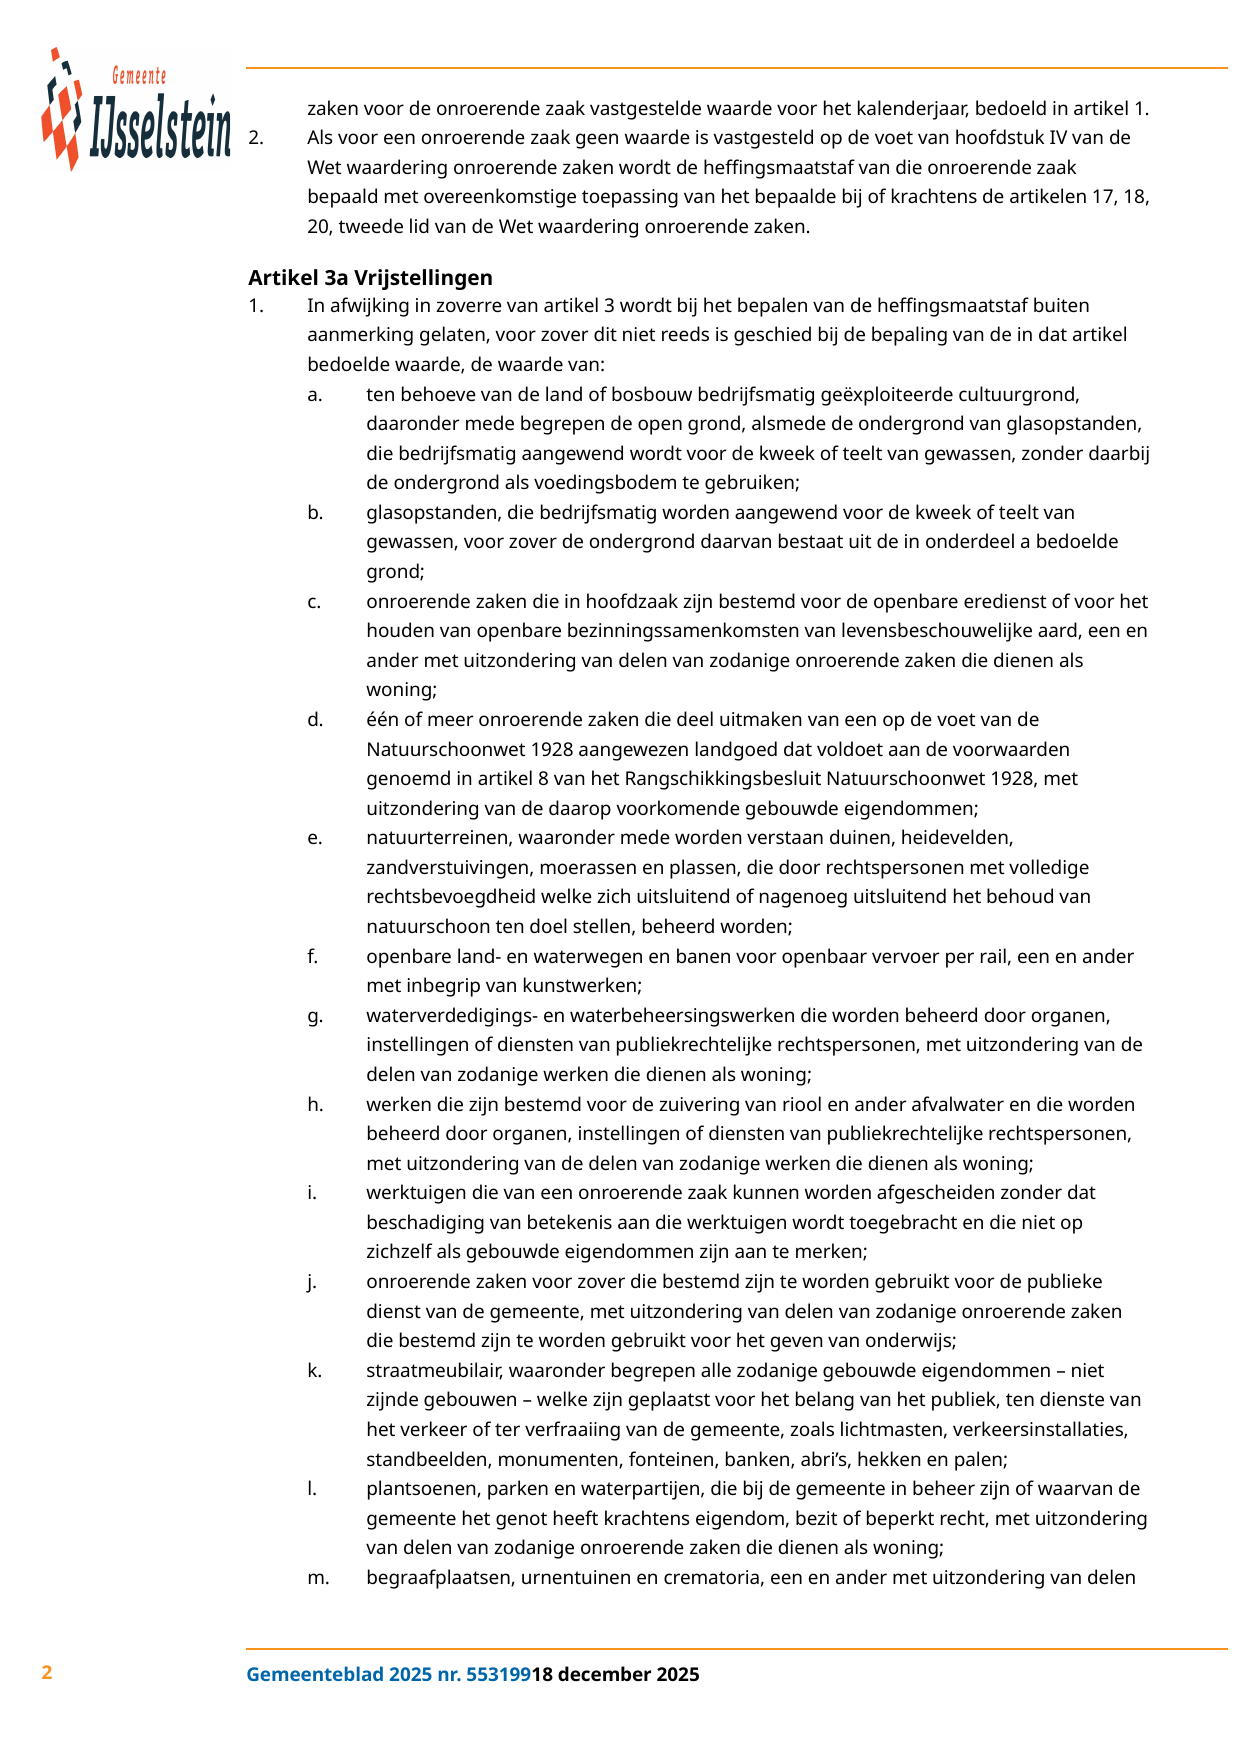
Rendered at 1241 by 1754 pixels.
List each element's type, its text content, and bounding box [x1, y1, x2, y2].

list werktuigen die van een onroerende zaak kunnen worden afgescheiden zonder dat beschadiging van betekenis aan die werktuigen wordt toegebracht en die niet op zichzelf als gebouwde eigendommen zijn aan te merken; [307, 1179, 1152, 1264]
list natuurterreinen, waaronder mede worden verstaan duinen, heidevelden, zandverstuivingen, moerassen en plassen, die door rechtspersonen met volledige rechtsbevoegdheid welke zich uitsluitend of nagenoeg uitsluitend het behoud van natuurschoon ten doel stellen, beheerd worden; [307, 824, 1152, 939]
picture [41, 47, 231, 172]
list begraafplaatsen, urnentuinen en crematoria, een en ander met uitzondering van delen [307, 1564, 1152, 1590]
list waterverdedigings- en waterbeheersingswerken die worden beheerd door organen, instellingen of diensten van publiekrechtelijke rechtspersonen, met uitzondering van de delen van zodanige werken die dienen als woning; [307, 1002, 1152, 1087]
text Artikel 3a Vrijstellingen [248, 263, 1152, 292]
list Als voor een onroerende zaak geen waarde is vastgesteld op de voet van hoofdstuk IV van de Wet waardering onroerende zaken wordt de heffingsmaatstaf van die onroerende zaak bepaald met overeenkomstige toepassing van het bepaalde bij of krachtens de artikelen 17, 18, 20, tweede lid van de Wet waardering onroerende zaken. [248, 124, 1152, 239]
list onroerende zaken voor zover die bestemd zijn te worden gebruikt voor de publieke dienst van de gemeente, met uitzondering van delen van zodanige onroerende zaken die bestemd zijn te worden gebruikt voor het geven van onderwijs; [307, 1268, 1152, 1353]
list ten behoeve van de land of bosbouw bedrijfsmatig geëxploiteerde cultuurgrond, daaronder mede begrepen de open grond, alsmede de ondergrond van glasopstanden, die bedrijfsmatig aangewend wordt voor de kweek of teelt van gewassen, zonder daarbij de ondergrond als voedingsbodem te gebruiken; [307, 381, 1152, 495]
list één of meer onroerende zaken die deel uitmaken van een op de voet van de Natuurschoonwet 1928 aangewezen landgoed dat voldoet aan de voorwaarden genoemd in artikel 8 van het Rangschikkingsbesluit Natuurschoonwet 1928, met uitzondering van de daarop voorkomende gebouwde eigendommen; [307, 706, 1152, 821]
list plantsoenen, parken en waterpartijen, die bij de gemeente in beheer zijn of waarvan de gemeente het genot heeft krachtens eigendom, bezit of beperkt recht, met uitzondering van delen van zodanige onroerende zaken die dienen als woning; [307, 1475, 1152, 1560]
list openbare land- en waterwegen en banen voor openbaar vervoer per rail, een en ander met inbegrip van kunstwerken; [307, 943, 1152, 998]
list straatmeubilair, waaronder begrepen alle zodanige gebouwde eigendommen – niet zijnde gebouwen – welke zijn geplaatst voor het belang van het publiek, ten dienste van het verkeer of ter verfraaiing van de gemeente, zoals lichtmasten, verkeersinstallaties, standbeelden, monumenten, fonteinen, banken, abri’s, hekken en palen; [307, 1357, 1152, 1471]
list In afwijking in zoverre van artikel 3 wordt bij het bepalen van de heffingsmaatstaf buiten aanmerking gelaten, voor zover dit niet reeds is geschied bij de bepaling van de in dat artikel bedoelde waarde, de waarde van: [248, 292, 1152, 377]
list werken die zijn bestemd voor de zuivering van riool en ander afvalwater en die worden beheerd door organen, instellingen of diensten van publiekrechtelijke rechtspersonen, met uitzondering van de delen van zodanige werken die dienen als woning; [307, 1091, 1152, 1176]
list glasopstanden, die bedrijfsmatig worden aangewend voor de kweek of teelt van gewassen, voor zover de ondergrond daarvan bestaat uit de in onderdeel a bedoelde grond; [307, 499, 1152, 584]
list onroerende zaken die in hoofdzaak zijn bestemd voor de openbare eredienst of voor het houden van openbare bezinningssamenkomsten van levensbeschouwelijke aard, een en ander met uitzondering van delen van zodanige onroerende zaken die dienen als woning; [307, 588, 1152, 702]
list zaken voor de onroerende zaak vastgestelde waarde voor het kalenderjaar, bedoeld in artikel 1. [248, 95, 1152, 121]
